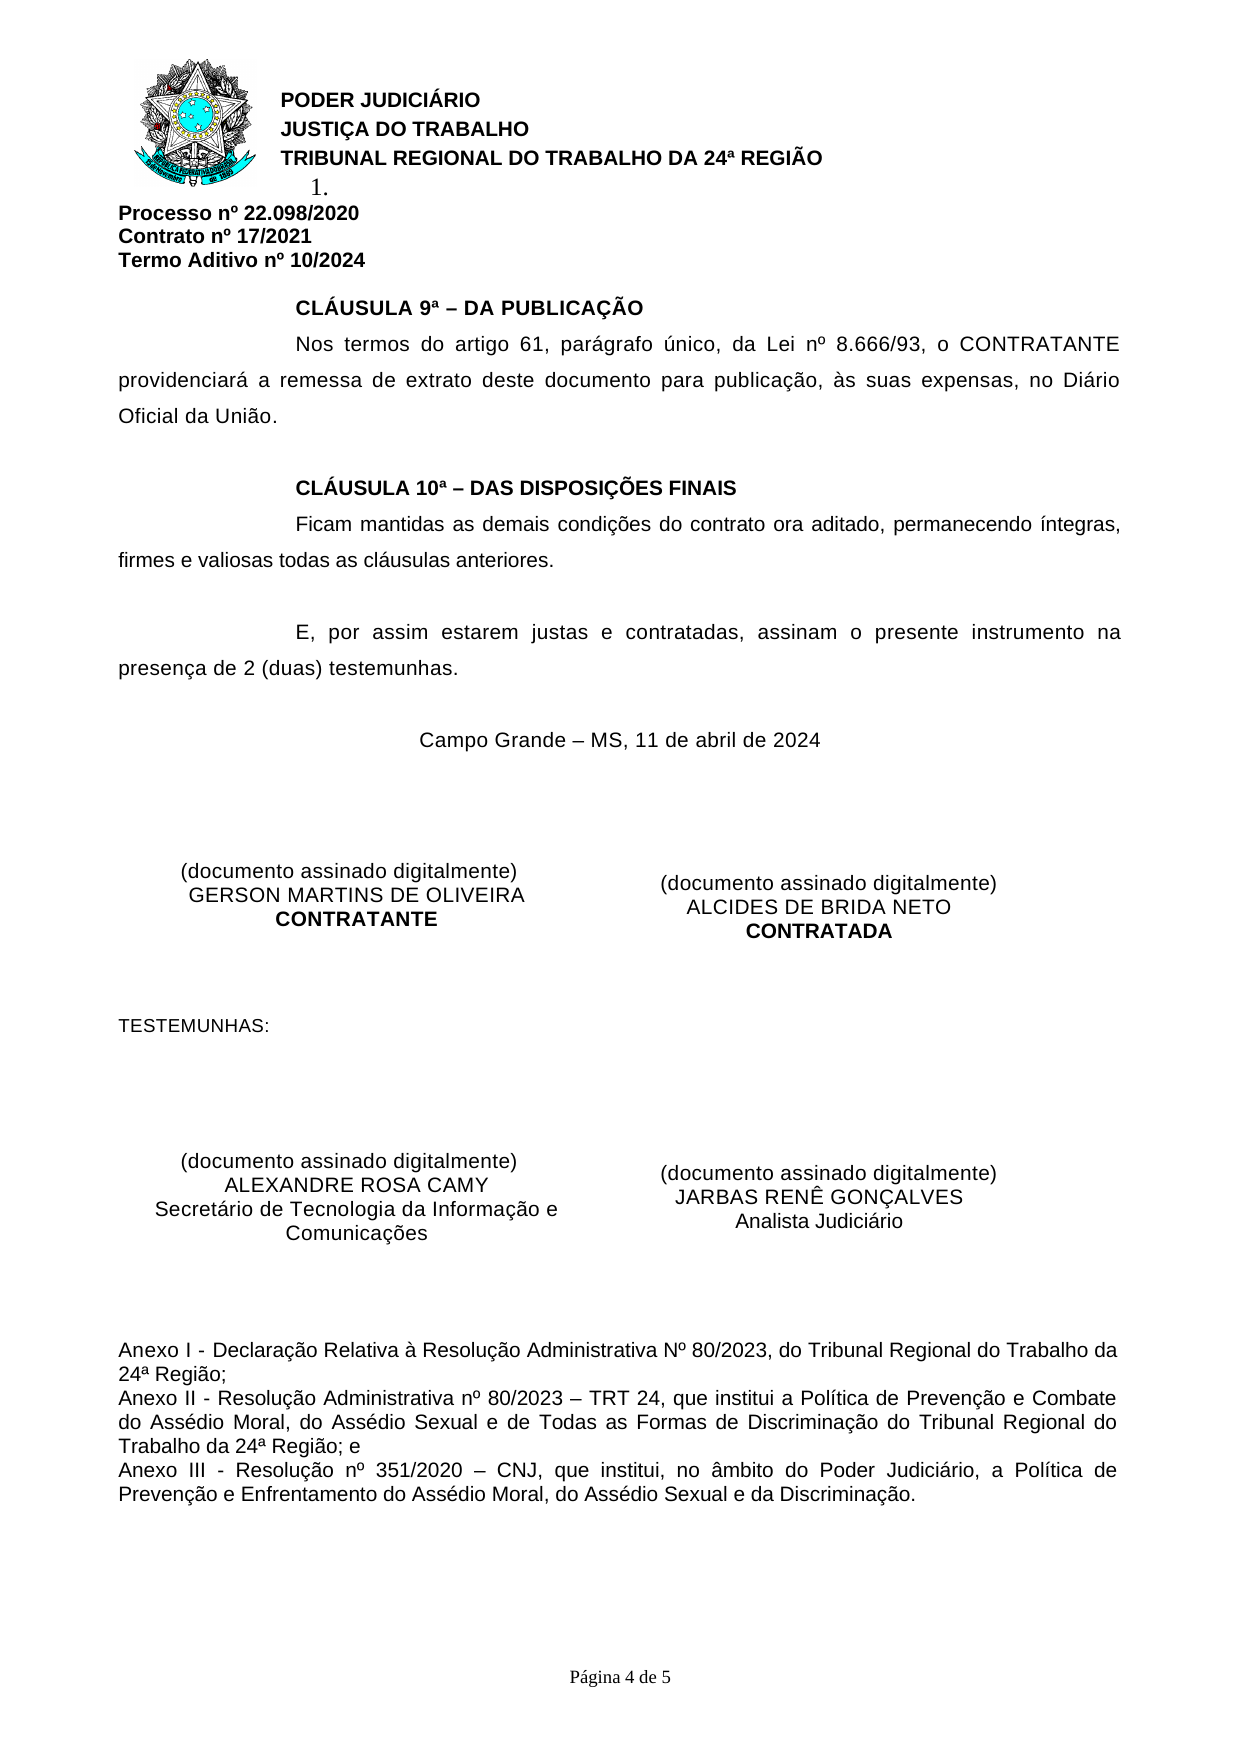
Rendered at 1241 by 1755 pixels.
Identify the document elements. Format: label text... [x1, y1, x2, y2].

text CLÁUSULA 10ª – DAS DISPOSIÇÕES FINAIS [118, 476, 1122, 500]
table_header (documento assinado digitalmente) ALCIDES DE BRIDA NETO CONTRATADA [598, 823, 1078, 943]
text CLÁUSULA 9ª – DA PUBLICAÇÃO [118, 296, 1122, 320]
table_header (documento assinado digitalmente) JARBAS RENÊ GONÇALVES Analista Judiciário [598, 1101, 1078, 1245]
text Ficam mantidas as demais condições do contrato ora aditado, permanecendo íntegras, firmes e valiosas todas as cláusulas anteriores. [118, 512, 1122, 572]
text E, por assim estarem justas e contratadas, assinam o presente instrumento na presença de 2 (duas) testemunhas. [118, 619, 1122, 679]
table_header (documento assinado digitalmente) ALEXANDRE ROSA CAMY Secretário de Tecnologia da Informação e Comunicações [118, 1101, 598, 1245]
text Nos termos do artigo 61, parágrafo único, da Lei nº 8.666/93, o CONTRATANTE providenciará a remessa de extrato deste documento para publicação, às suas expensas, no Diário Oficial da União. [118, 332, 1122, 428]
text Anexo II - Resolução Administrativa nº 80/2023 – TRT 24, que institui a Política de Prevenção e Combate do Assédio Moral, do Assédio Sexual e de Todas as Formas de Discriminação do Tribunal Regional do Trabalho da 24ª Região; e [118, 1386, 1119, 1458]
text Anexo III - Resolução nº 351/2020 – CNJ, que institui, no âmbito do Poder Judiciário, a Política de Prevenção e Enfrentamento do Assédio Moral, do Assédio Sexual e da Discriminação. [118, 1458, 1119, 1506]
text Anexo I - Declaração Relativa à Resolução Administrativa Nº 80/2023, do Tribunal Regional do Trabalho da 24ª Região; [118, 1338, 1119, 1386]
text Campo Grande – MS, 11 de abril de 2024 [118, 727, 1122, 751]
text TESTEMUNHAS: [118, 1015, 1119, 1036]
table_header (documento assinado digitalmente) GERSON MARTINS DE OLIVEIRA CONTRATANTE [118, 823, 598, 943]
